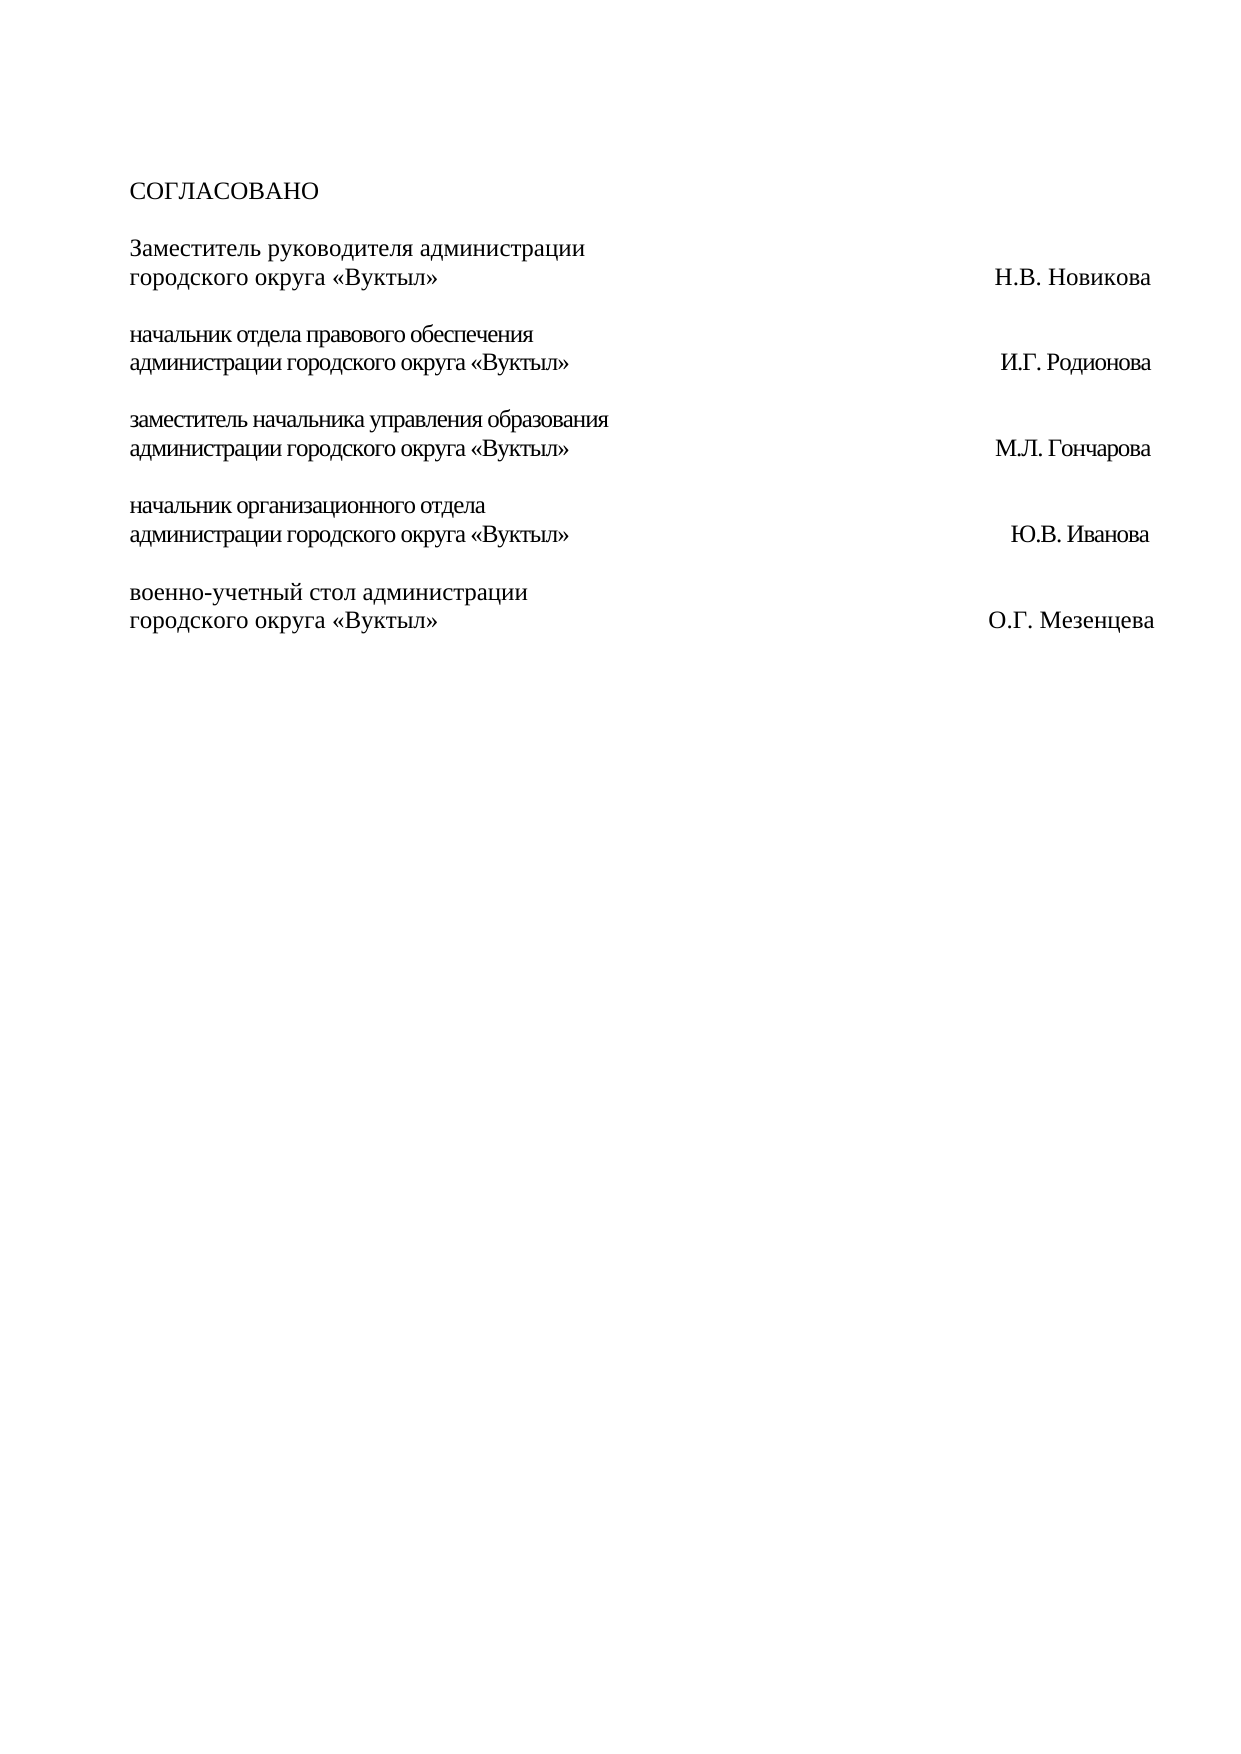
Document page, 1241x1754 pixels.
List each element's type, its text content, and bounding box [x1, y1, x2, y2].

table_header СОГЛАСОВАНО Заместитель руководителя администрации городского округа «Вуктыл» Н.В. Новикова начальник отдела правового обеспечения администрации городского округа «Вуктыл» И.Г. Родионова заместитель начальника управления образования администрации городского округа «Вуктыл» М.Л. Гончарова начальник организационного отдела администрации городского округа «Вуктыл» Ю.В. Иванова военно-учетный стол администрации городского округа «Вуктыл» О.Г. Мезенцева [118, 118, 1167, 1636]
